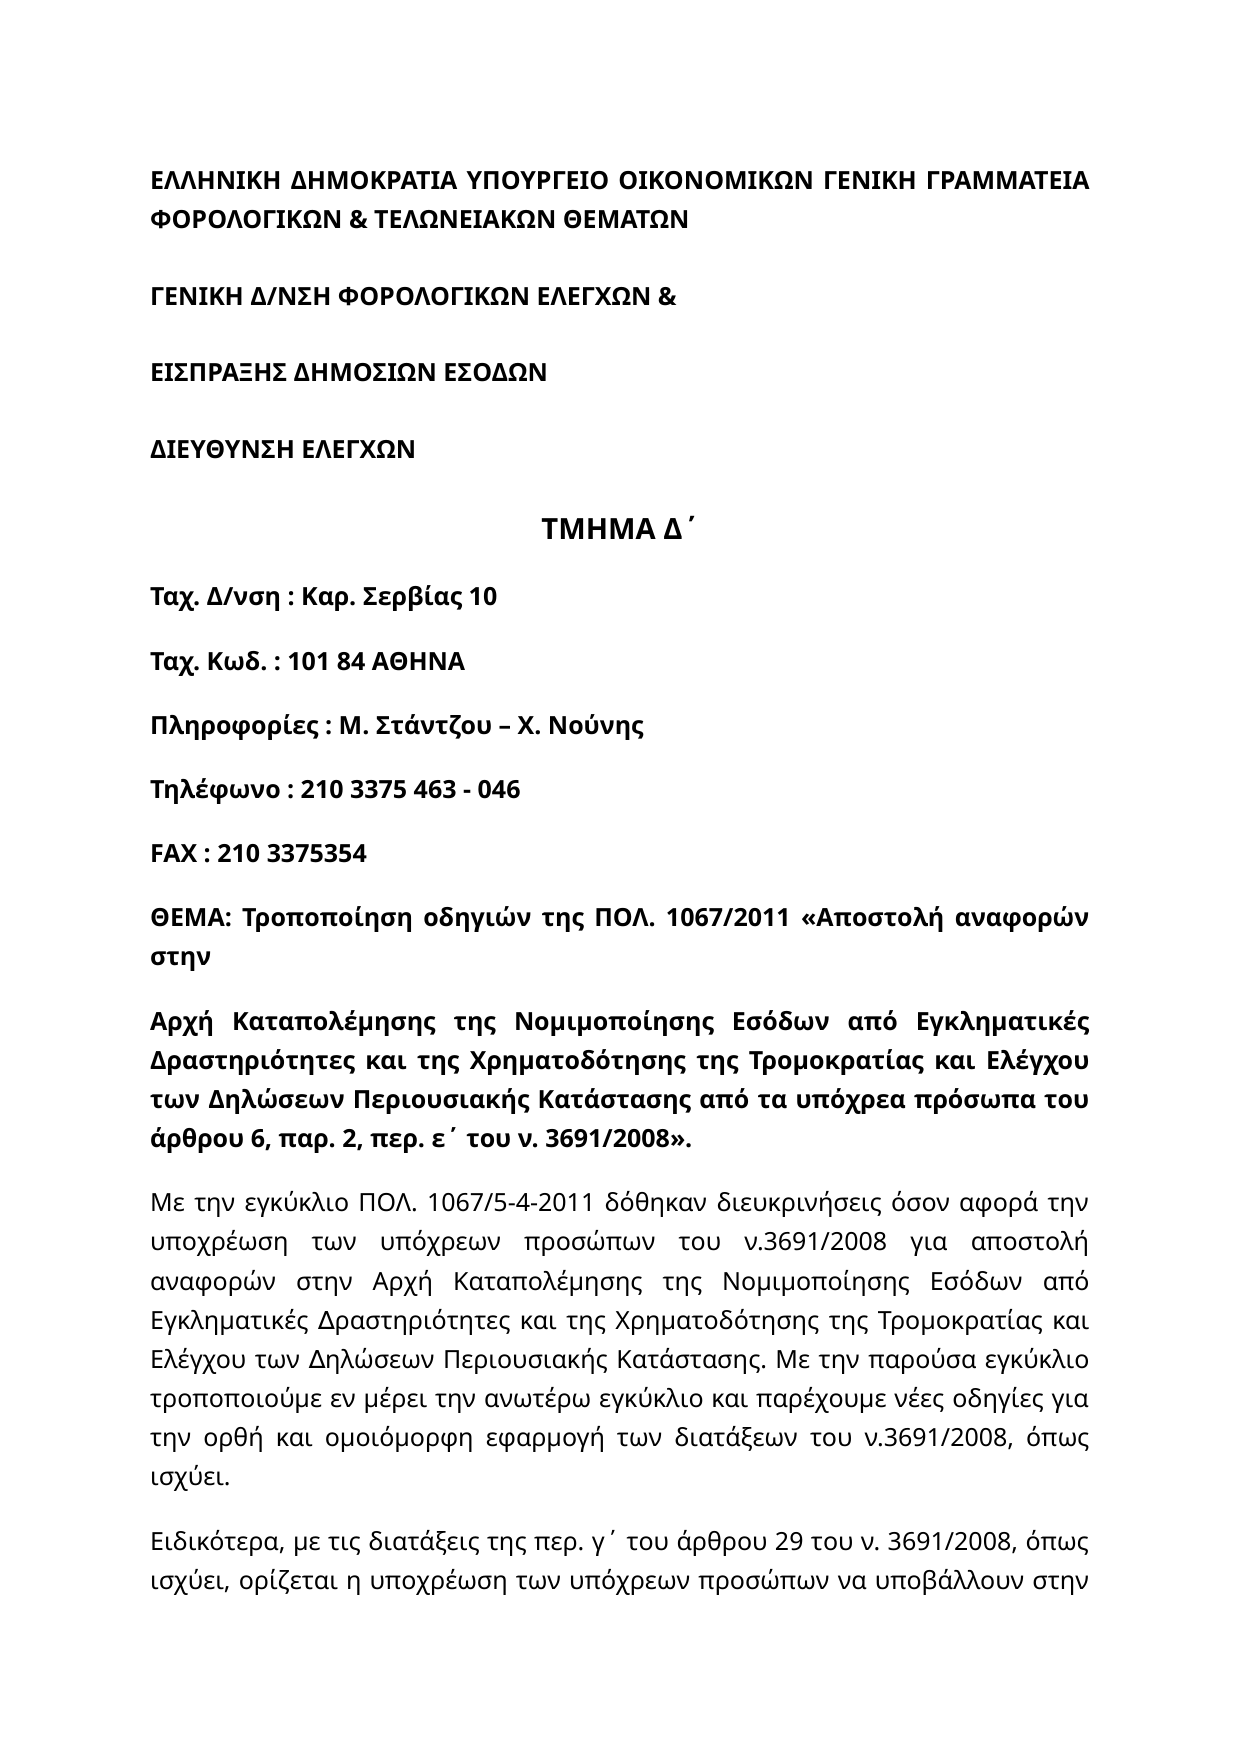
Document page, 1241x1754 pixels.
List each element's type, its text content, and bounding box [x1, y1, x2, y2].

text Πληροφορίες : Μ. Στάντζου – Χ. Νούνης [150, 707, 1090, 741]
title ΓΕΝΙΚΗ Δ/ΝΣΗ ΦΟΡΟΛΟΓΙΚΩΝ ΕΛΕΓΧΩΝ & [150, 278, 1090, 312]
text Ειδικότερα, µε τις διατάξεις της περ. γ΄ του άρθρου 29 του ν. 3691/2008, όπως ισχύει, ορίζεται η υποχρέωση των υπόχρεων προσώπων να υποβάλλουν στην [150, 1523, 1090, 1596]
subtitle ΤΜΗΜΑ Δ΄ [150, 508, 1090, 548]
text Με την εγκύκλιο ΠΟΛ. 1067/5-4-2011 δόθηκαν διευκρινήσεις όσον αφορά την υποχρέωση των υπόχρεων προσώπων του ν.3691/2008 για αποστολή αναφορών στην Αρχή Καταπολέµησης της Νοµιµοποίησης Εσόδων από Εγκληµατικές ∆ραστηριότητες και της Χρηµατοδότησης της Τροµοκρατίας και Ελέγχου των ∆ηλώσεων Περιουσιακής Κατάστασης. Με την παρούσα εγκύκλιο τροποποιούµε εν µέρει την ανωτέρω εγκύκλιο και παρέχουµε νέες οδηγίες για την ορθή και οµοιόµορφη εφαρµογή των διατάξεων του ν.3691/2008, όπως ισχύει. [150, 1185, 1090, 1493]
title ΕΛΛΗΝΙΚΗ ΔΗΜΟΚΡΑΤΙΑ ΥΠΟΥΡΓΕΙΟ ΟΙΚΟΝΟΜΙΚΩΝ ΓΕΝΙΚΗ ΓΡΑΜΜΑΤΕΙΑ ΦΟΡΟΛΟΓΙΚΩΝ & ΤΕΛΩΝΕΙΑΚΩΝ ΘΕΜΑΤΩΝ [150, 162, 1090, 236]
title ΕΙΣΠΡΑΞΗΣ ΔΗΜΟΣΙΩΝ ΕΣΟΔΩΝ [150, 355, 1090, 389]
text Ταχ. Κωδ. : 101 84 ΑΘΗΝΑ [150, 643, 1090, 677]
text ΘΕΜΑ: Τροποποίηση οδηγιών της ΠΟΛ. 1067/2011 «Αποστολή αναφορών στην [150, 900, 1090, 973]
text Αρχή Καταπολέµησης της Νοµιµοποίησης Εσόδων από Εγκληµατικές Δραστηριότητες και της Χρηµατοδότησης της Τροµοκρατίας και Ελέγχου των Δηλώσεων Περιουσιακής Κατάστασης από τα υπόχρεα πρόσωπα του άρθρου 6, παρ. 2, περ. ε΄ του ν. 3691/2008». [150, 1003, 1090, 1155]
text Ταχ. Δ/νση : Καρ. Σερβίας 10 [150, 579, 1090, 613]
text FAX : 210 3375354 [150, 836, 1090, 870]
text Τηλέφωνο : 210 3375 463 - 046 [150, 771, 1090, 806]
title ΔΙΕΥΘΥΝΣΗ ΕΛΕΓΧΩΝ [150, 432, 1090, 466]
